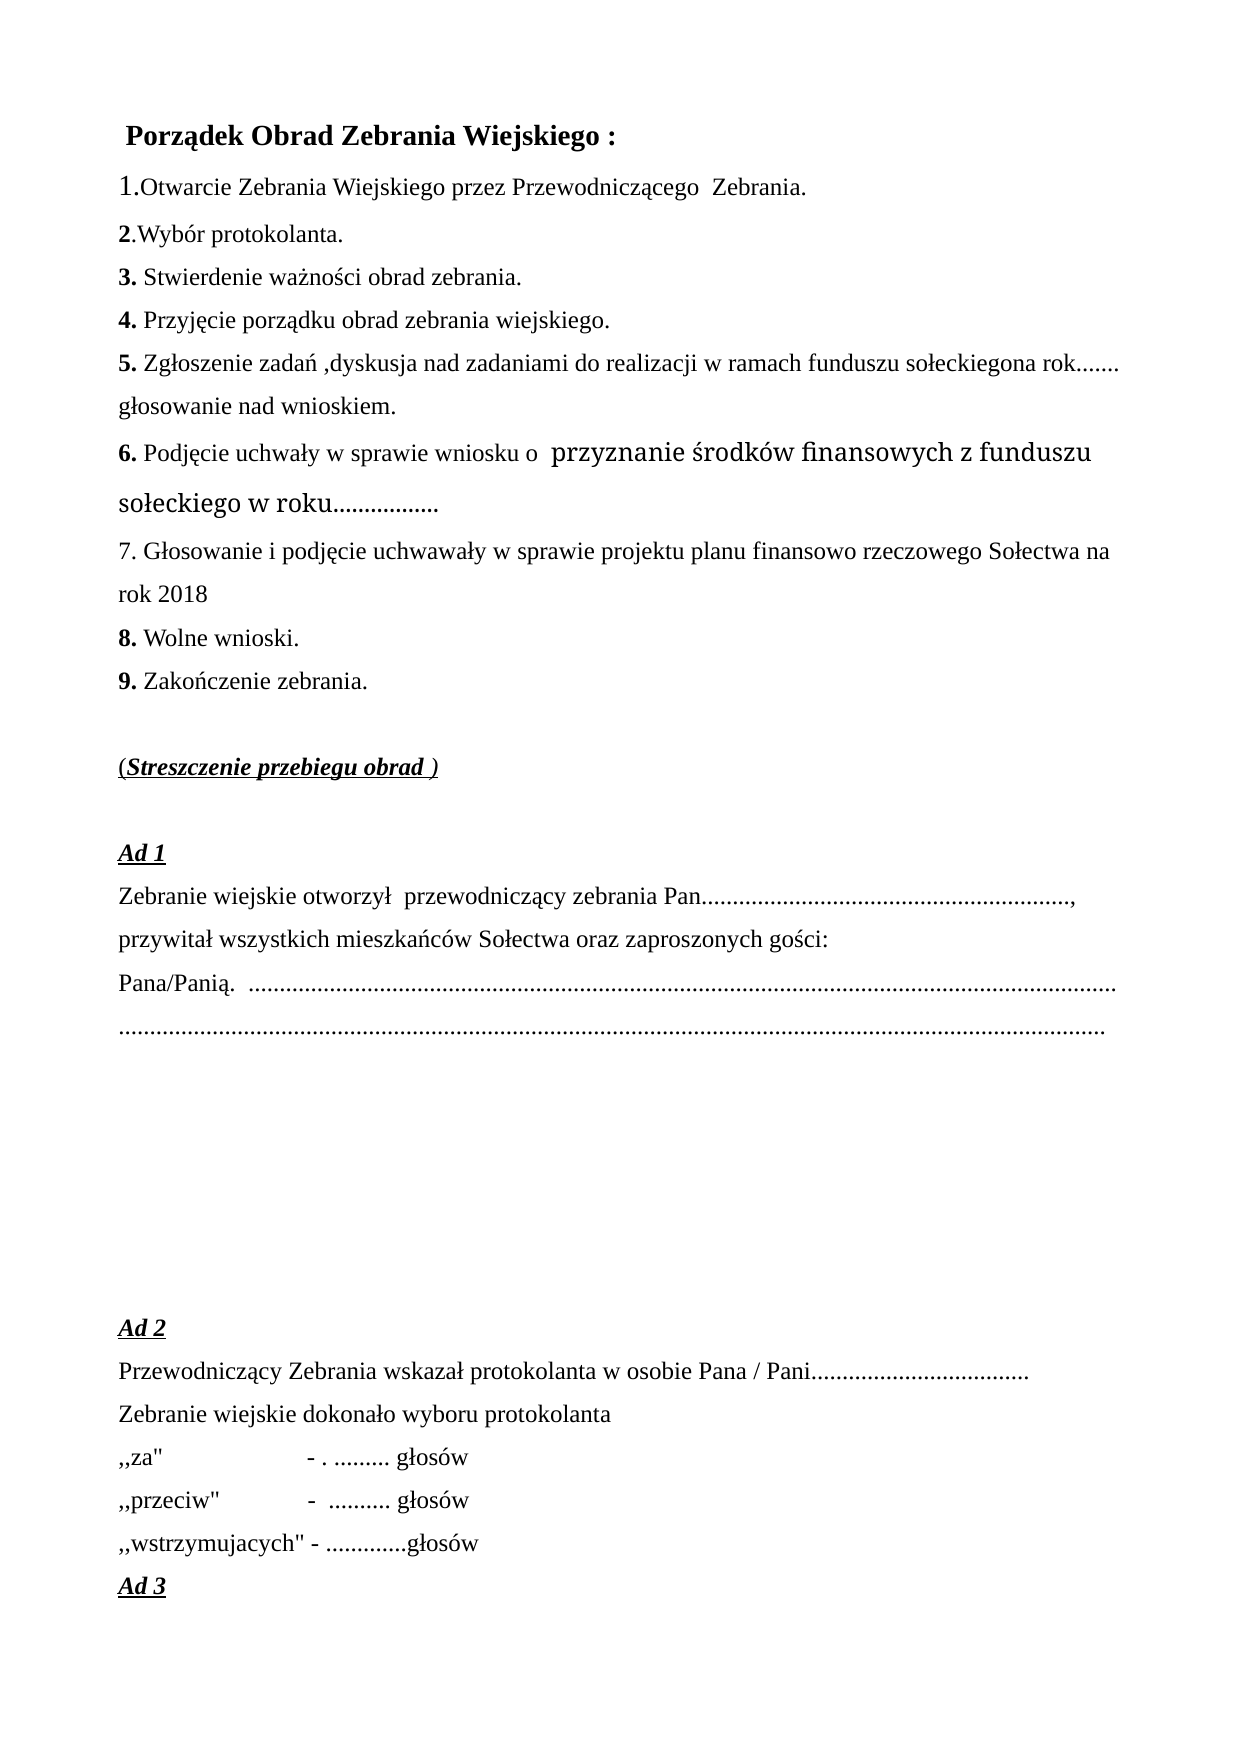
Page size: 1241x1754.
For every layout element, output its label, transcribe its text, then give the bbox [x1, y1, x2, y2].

text 6. Podjęcie uchwały w sprawie wniosku o przyznanie środków finansowych z funduszu sołeckiego w roku................. [118, 434, 1122, 519]
text 1.Otwarcie Zebrania Wiejskiego przez Przewodniczącego Zebrania. [118, 168, 1122, 202]
text Ad 1 [118, 838, 1122, 867]
text 8. Wolne wnioski. [118, 623, 1122, 651]
text ,,za" - . ......... głosów [118, 1442, 1122, 1471]
text 4. Przyjęcie porządku obrad zebrania wiejskiego. [118, 305, 1122, 334]
text Porządek Obrad Zebrania Wiejskiego : [118, 118, 1122, 152]
text Ad 3 [118, 1571, 1122, 1600]
text (Streszczenie przebiegu obrad ) [118, 752, 1122, 781]
text 5. Zgłoszenie zadań ,dyskusja nad zadaniami do realizacji w ramach funduszu sołeckiegona rok....... [118, 348, 1122, 377]
text przywitał wszystkich mieszkańców Sołectwa oraz zaproszonych gości: Pana/Panią. ......................................................................................................................................................................................................................................................................................................... [118, 924, 1122, 1039]
text Zebranie wiejskie otworzył przewodniczący zebrania Pan..........................................................., [118, 881, 1122, 910]
text 2.Wybór protokolanta. [118, 219, 1122, 247]
text głosowanie nad wnioskiem. [118, 391, 1122, 420]
text 9. Zakończenie zebrania. [118, 666, 1122, 694]
text ,,przeciw" - .......... głosów [118, 1485, 1122, 1514]
text Przewodniczący Zebrania wskazał protokolanta w osobie Pana / Pani................................... [118, 1356, 1122, 1384]
text 7. Głosowanie i podjęcie uchwawały w sprawie projektu planu finansowo rzeczowego Sołectwa na rok 2018 [118, 536, 1122, 608]
text 3. Stwierdenie ważności obrad zebrania. [118, 262, 1122, 291]
text Ad 2 [118, 1313, 1122, 1341]
text ,,wstrzymujacych" - .............głosów [118, 1528, 1122, 1557]
text Zebranie wiejskie dokonało wyboru protokolanta [118, 1399, 1122, 1428]
